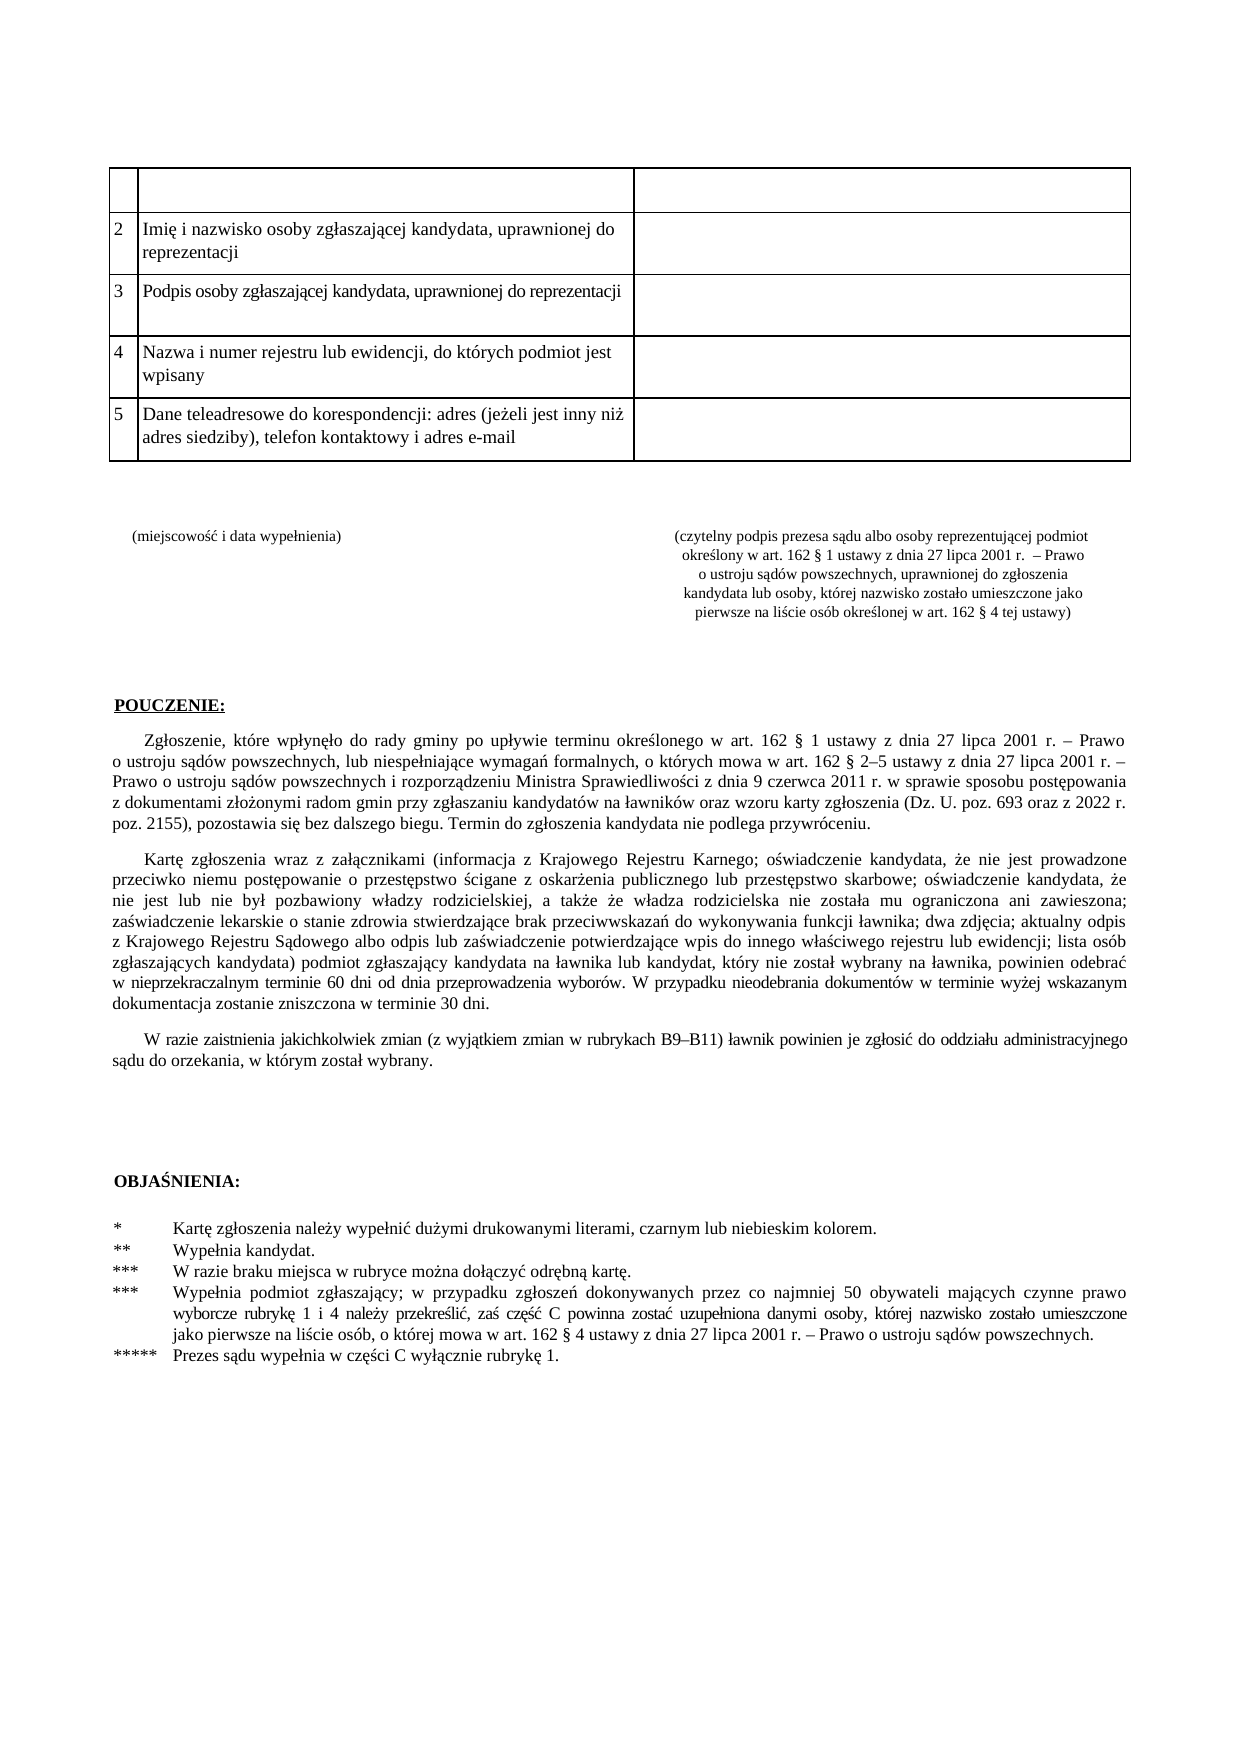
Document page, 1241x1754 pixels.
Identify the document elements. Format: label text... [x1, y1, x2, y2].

table_cell [635, 213, 1130, 273]
table_cell Imię i nazwisko osoby zgłaszającej kandydata, uprawnionej do reprezentacji [139, 213, 633, 273]
table_cell [635, 399, 1130, 460]
table_cell [635, 169, 1130, 212]
table_cell Nazwa i numer rejestru lub ewidencji, do których podmiot jest wpisany [139, 337, 633, 397]
table_cell (miejscowość i data wypełnienia) [110, 523, 634, 622]
table_cell [634, 462, 1130, 523]
table_cell Dane teleadresowe do korespondencji: adres (jeżeli jest inny niż adres siedziby), telefon kontaktowy i adres e-mail [139, 399, 633, 460]
table_cell 4 [110, 337, 137, 397]
table_cell 3 [110, 275, 137, 335]
table_cell [110, 462, 634, 523]
table_cell 2 [110, 213, 137, 273]
table_cell [635, 275, 1130, 335]
table_cell [110, 1104, 1130, 1166]
table_cell (czytelny podpis prezesa sądu albo osoby reprezentującej podmiot określony w art. 162 § 1 ustawy z dnia 27 lipca 2001 r. – Prawo o ustroju sądów powszechnych, uprawnionej do zgłoszenia kandydata lub osoby, której nazwisko zostało umieszczone jako pierwsze na liście osób określonej w art. 162 § 4 tej ustawy) [634, 523, 1130, 622]
table_cell [110, 169, 137, 212]
table_cell 5 [110, 399, 137, 460]
table_cell [139, 169, 633, 212]
table_cell POUCZENIE: Zgłoszenie, które wpłynęło do rady gminy po upływie terminu określonego w art. 162 § 1 ustawy z dnia 27 lipca 2001 r. – Prawo o ustroju sądów powszechnych, lub niespełniające wymagań formalnych, o których mowa w art. 162 § 2–5 ustawy z dnia 27 lipca 2001 r. – Prawo o ustroju sądów powszechnych i rozporządzeniu Ministra Sprawiedliwości z dnia 9 czerwca 2011 r. w sprawie sposobu postępowania z dokumentami złożonymi radom gmin przy zgłaszaniu kandydatów na ławników oraz wzoru karty zgłoszenia (Dz. U. poz. 693 oraz z 2022 r. poz. 2155), pozostawia się bez dalszego biegu. Termin do zgłoszenia kandydata nie podlega przywróceniu. Kartę zgłoszenia wraz z załącznikami (informacja z Krajowego Rejestru Karnego; oświadczenie kandydata, że nie jest prowadzone przeciwko niemu postępowanie o przestępstwo ścigane z oskarżenia publicznego lub przestępstwo skarbowe; oświadczenie kandydata, że nie jest lub nie był pozbawiony władzy rodzicielskiej, a także że władza rodzicielska nie została mu ograniczona ani zawieszona; zaświadczenie lekarskie o stanie zdrowia stwierdzające brak przeciwwskazań do wykonywania funkcji ławnika; dwa zdjęcia; aktualny odpis z Krajowego Rejestru Sądowego albo odpis lub zaświadczenie potwierdzające wpis do innego właściwego rejestru lub ewidencji; lista osób zgłaszających kandydata) podmiot zgłaszający kandydata na ławnika lub kandydat, który nie został wybrany na ławnika, powinien odebrać w nieprzekraczalnym terminie 60 dni od dnia przeprowadzenia wyborów. W przypadku nieodebrania dokumentów w terminie wyżej wskazanym dokumentacja zostanie zniszczona w terminie 30 dni. W razie zaistnienia jakichkolwiek zmian (z wyjątkiem zmian w rubrykach B9–B11) ławnik powinien je zgłosić do oddziału administracyjnego sądu do orzekania, w którym został wybrany. [110, 690, 1130, 1103]
table_cell [635, 337, 1130, 397]
table_cell Podpis osoby zgłaszającej kandydata, uprawnionej do reprezentacji [139, 275, 633, 335]
table_cell OBJAŚNIENIA: * Kartę zgłoszenia należy wypełnić dużymi drukowanymi literami, czarnym lub niebieskim kolorem. ** Wypełnia kandydat. *** W razie braku miejsca w rubryce można dołączyć odrębną kartę. *** Wypełnia podmiot zgłaszający; w przypadku zgłoszeń dokonywanych przez co najmniej 50 obywateli mających czynne prawo wyborcze rubrykę 1 i 4 należy przekreślić, zaś część C powinna zostać uzupełniona danymi osoby, której nazwisko zostało umieszczone jako pierwsze na liście osób, o której mowa w art. 162 § 4 ustawy z dnia 27 lipca 2001 r. – Prawo o ustroju sądów powszechnych. ***** Prezes sądu wypełnia w części C wyłącznie rubrykę 1. [110, 1166, 1130, 1366]
table_cell [110, 622, 1130, 690]
